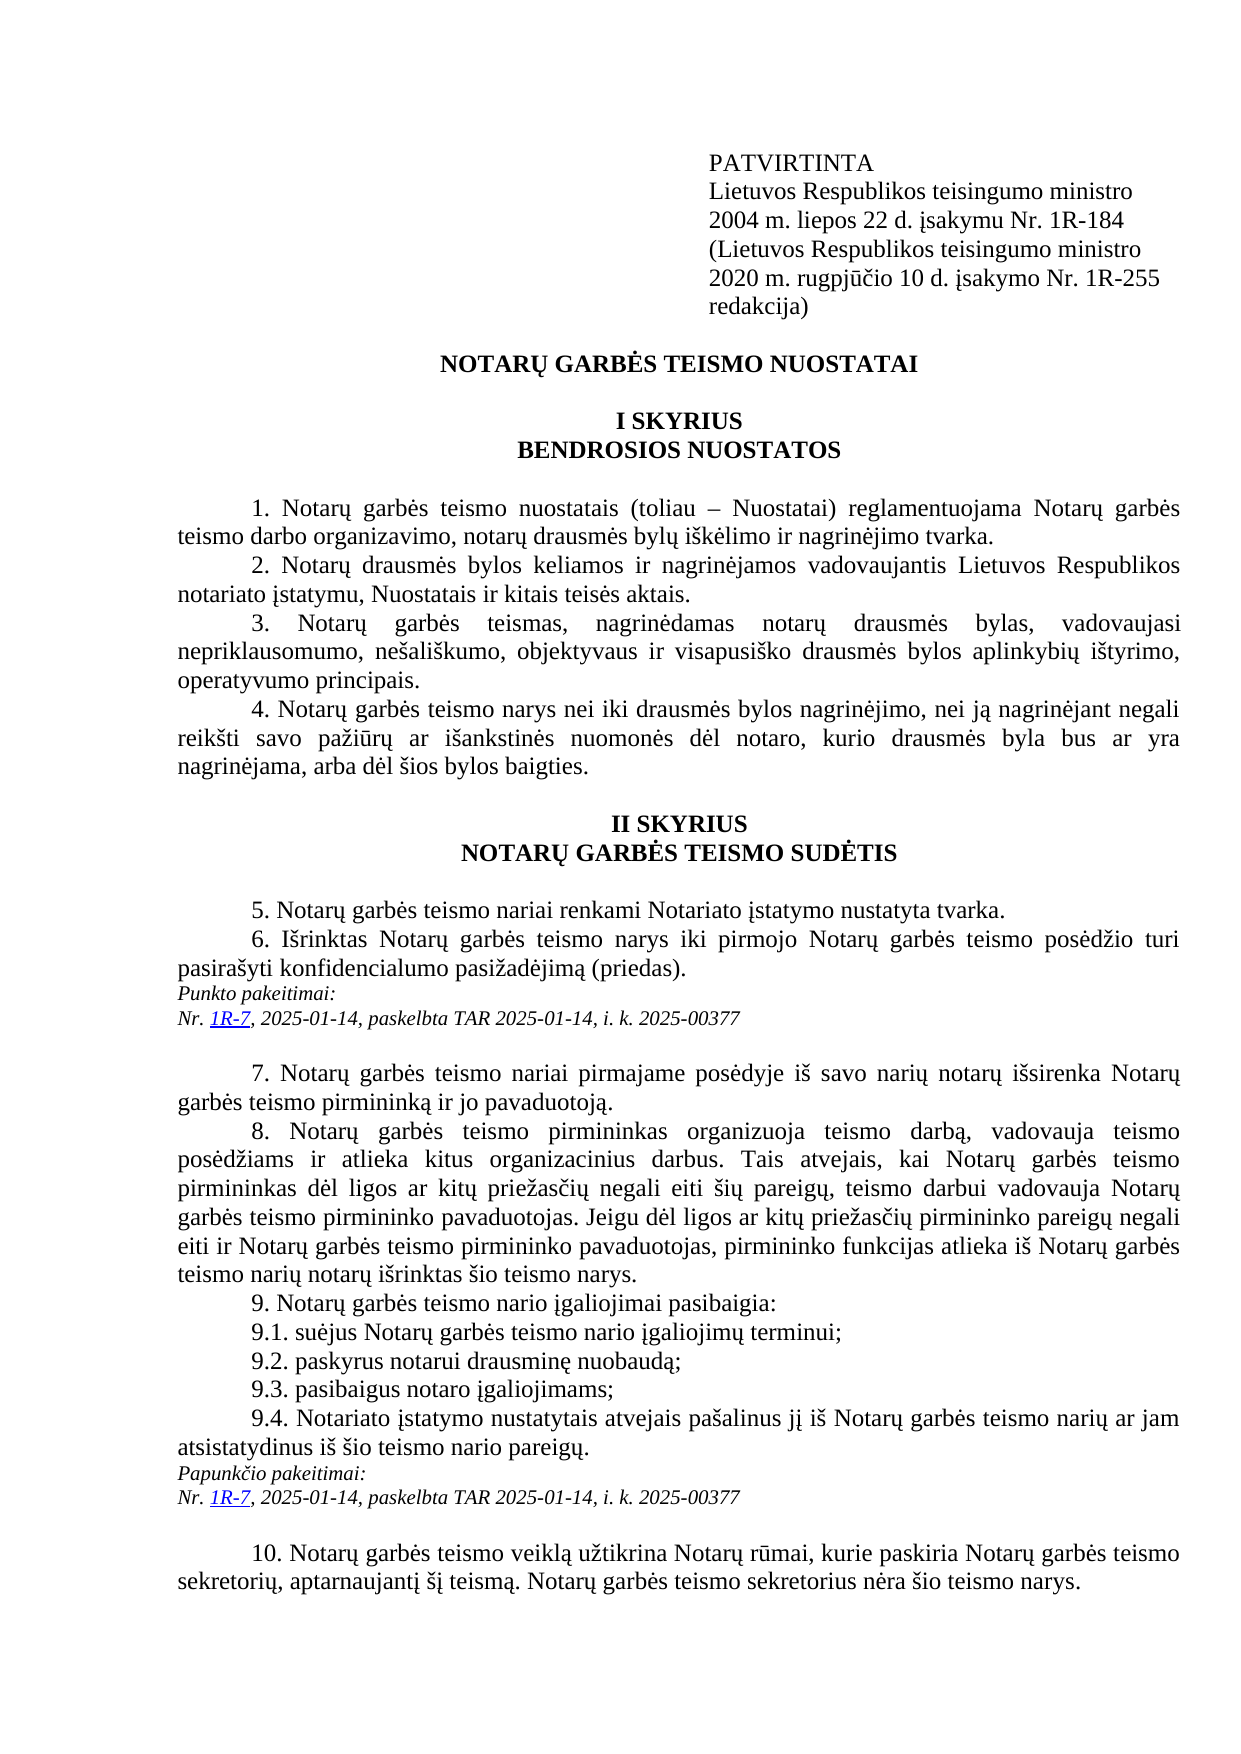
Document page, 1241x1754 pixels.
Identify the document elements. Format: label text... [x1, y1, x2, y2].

text Nr. 1R-7, 2025-01-14, paskelbta TAR 2025-01-14, i. k. 2025-00377 [177, 1485, 1181, 1509]
text 9. Notarų garbės teismo nario įgaliojimai pasibaigia: [177, 1288, 1181, 1317]
text 7. Notarų garbės teismo nariai pirmajame posėdyje iš savo narių notarų išsirenka Notarų garbės teismo pirmininką ir jo pavaduotoją. [177, 1058, 1181, 1116]
text I SKYRIUS [177, 406, 1181, 435]
text BENDROSIOS NUOSTATOS [177, 435, 1181, 464]
text 2004 m. liepos 22 d. įsakymu Nr. 1R-184 [709, 205, 1181, 234]
text 8. Notarų garbės teismo pirmininkas organizuoja teismo darbą, vadovauja teismo posėdžiams ir atlieka kitus organizacinius darbus. Tais atvejais, kai Notarų garbės teismo pirmininkas dėl ligos ar kitų priežasčių negali eiti šių pareigų, teismo darbui vadovauja Notarų garbės teismo pirmininko pavaduotojas. Jeigu dėl ligos ar kitų priežasčių pirmininko pareigų negali eiti ir Notarų garbės teismo pirmininko pavaduotojas, pirmininko funkcijas atlieka iš Notarų garbės teismo narių notarų išrinktas šio teismo narys. [177, 1116, 1181, 1288]
text Nr. 1R-7, 2025-01-14, paskelbta TAR 2025-01-14, i. k. 2025-00377 [177, 1005, 1181, 1029]
text PATVIRTINTA [709, 148, 1181, 176]
text NOTARŲ GARBĖS TEISMO NUOSTATAI [177, 349, 1181, 378]
text NOTARŲ GARBĖS TEISMO SUDĖTIS [177, 838, 1181, 866]
text Lietuvos Respublikos teisingumo ministro [709, 176, 1181, 205]
text 9.1. suėjus Notarų garbės teismo nario įgaliojimų terminui; [251, 1317, 1181, 1346]
text II SKYRIUS [177, 809, 1181, 838]
text 6. Išrinktas Notarų garbės teismo narys iki pirmojo Notarų garbės teismo posėdžio turi pasirašyti konfidencialumo pasižadėjimą (priedas). [177, 924, 1181, 981]
text 5. Notarų garbės teismo nariai renkami Notariato įstatymo nustatyta tvarka. [177, 895, 1181, 924]
text 3. Notarų garbės teismas, nagrinėdamas notarų drausmės bylas, vadovaujasi nepriklausomumo, nešališkumo, objektyvaus ir visapusiško drausmės bylos aplinkybių ištyrimo, operatyvumo principais. [177, 608, 1181, 694]
text 9.3. pasibaigus notaro įgaliojimams; [251, 1374, 1181, 1403]
text 1. Notarų garbės teismo nuostatais (toliau – Nuostatai) reglamentuojama Notarų garbės teismo darbo organizavimo, notarų drausmės bylų iškėlimo ir nagrinėjimo tvarka. [177, 493, 1181, 550]
text 4. Notarų garbės teismo narys nei iki drausmės bylos nagrinėjimo, nei ją nagrinėjant negali reikšti savo pažiūrų ar išankstinės nuomonės dėl notaro, kurio drausmės byla bus ar yra nagrinėjama, arba dėl šios bylos baigties. [177, 694, 1181, 780]
text 2020 m. rugpjūčio 10 d. įsakymo Nr. 1R-255 [709, 263, 1181, 291]
text 2. Notarų drausmės bylos keliamos ir nagrinėjamos vadovaujantis Lietuvos Respublikos notariato įstatymu, Nuostatais ir kitais teisės aktais. [177, 550, 1181, 608]
text 9.4. Notariato įstatymo nustatytais atvejais pašalinus jį iš Notarų garbės teismo narių ar jam atsistatydinus iš šio teismo nario pareigų. [177, 1403, 1181, 1461]
text redakcija) [709, 291, 1181, 320]
text Papunkčio pakeitimai: [177, 1461, 1181, 1485]
text 10. Notarų garbės teismo veiklą užtikrina Notarų rūmai, kurie paskiria Notarų garbės teismo sekretorių, aptarnaujantį šį teismą. Notarų garbės teismo sekretorius nėra šio teismo narys. [177, 1538, 1181, 1595]
text 9.2. paskyrus notarui drausminę nuobaudą; [251, 1346, 1181, 1374]
text Punkto pakeitimai: [177, 981, 1181, 1005]
text (Lietuvos Respublikos teisingumo ministro [709, 234, 1181, 263]
